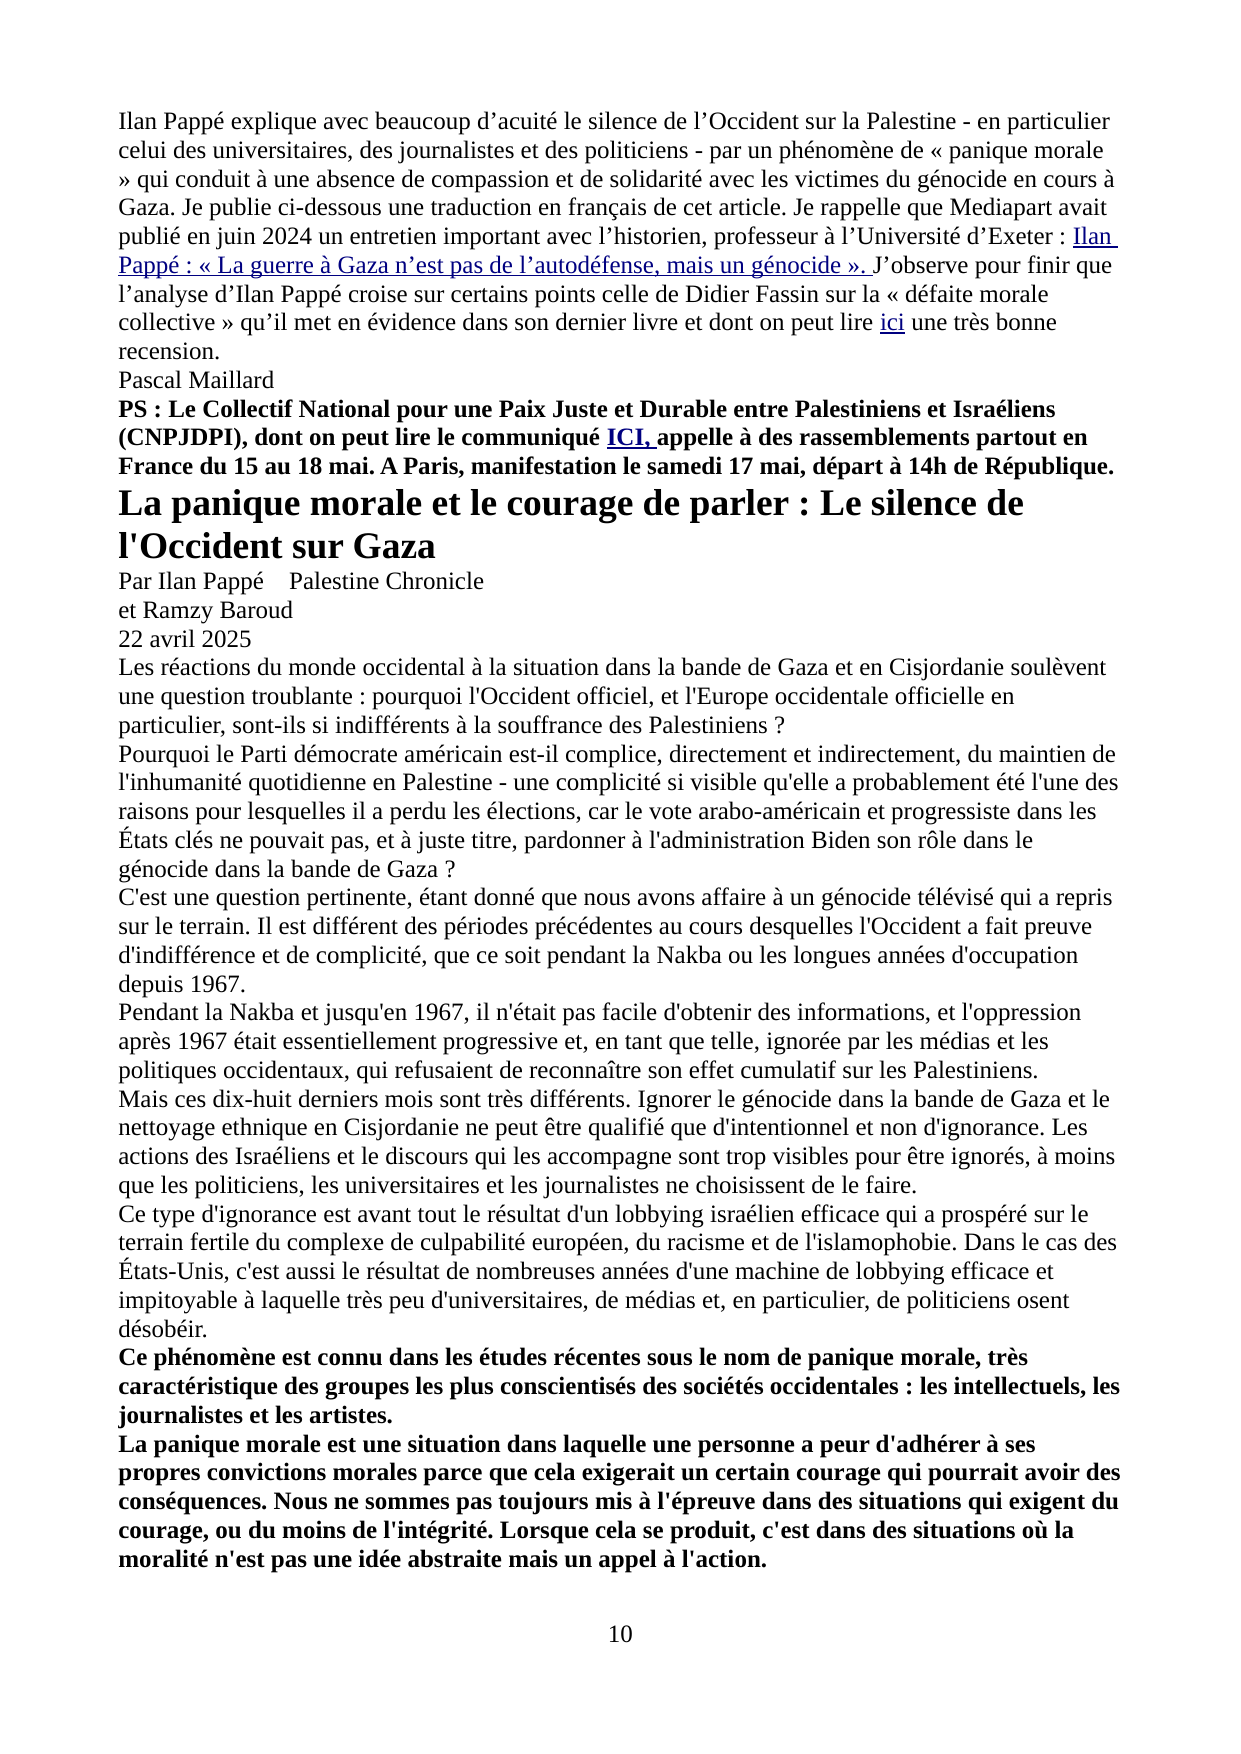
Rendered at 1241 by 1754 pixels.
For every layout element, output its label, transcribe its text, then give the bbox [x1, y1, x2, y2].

text Mais ces dix-huit derniers mois sont très différents. Ignorer le génocide dans la bande de Gaza et le nettoyage ethnique en Cisjordanie ne peut être qualifié que d'intentionnel et non d'ignorance. Les actions des Israéliens et le discours qui les accompagne sont trop visibles pour être ignorés, à moins que les politiciens, les universitaires et les journalistes ne choisissent de le faire. [118, 1084, 1122, 1199]
text La panique morale est une situation dans laquelle une personne a peur d'adhérer à ses propres convictions morales parce que cela exigerait un certain courage qui pourrait avoir des conséquences. Nous ne sommes pas toujours mis à l'épreuve dans des situations qui exigent du courage, ou du moins de l'intégrité. Lorsque cela se produit, c'est dans des situations où la moralité n'est pas une idée abstraite mais un appel à l'action. [118, 1429, 1122, 1572]
text PS : Le Collectif National pour une Paix Juste et Durable entre Palestiniens et Israéliens (CNPJDPI), dont on peut lire le communiqué ICI, appelle à des rassemblements partout en France du 15 au 18 mai. A Paris, manifestation le samedi 17 mai, départ à 14h de République. [118, 394, 1122, 480]
text Ilan Pappé explique avec beaucoup d’acuité le silence de l’Occident sur la Palestine - en particulier celui des universitaires, des journalistes et des politiciens - par un phénomène de « panique morale » qui conduit à une absence de compassion et de solidarité avec les victimes du génocide en cours à Gaza. Je publie ci-dessous une traduction en français de cet article. Je rappelle que Mediapart avait publié en juin 2024 un entretien important avec l’historien, professeur à l’Université d’Exeter : Ilan Pappé : « La guerre à Gaza n’est pas de l’autodéfense, mais un génocide ». J’observe pour finir que l’analyse d’Ilan Pappé croise sur certains points celle de Didier Fassin sur la « défaite morale collective » qu’il met en évidence dans son dernier livre et dont on peut lire ici une très bonne recension. [118, 106, 1122, 365]
text Les réactions du monde occidental à la situation dans la bande de Gaza et en Cisjordanie soulèvent une question troublante : pourquoi l'Occident officiel, et l'Europe occidentale officielle en particulier, sont-ils si indifférents à la souffrance des Palestiniens ? [118, 652, 1122, 739]
text Pendant la Nakba et jusqu'en 1967, il n'était pas facile d'obtenir des informations, et l'oppression après 1967 était essentiellement progressive et, en tant que telle, ignorée par les médias et les politiques occidentaux, qui refusaient de reconnaître son effet cumulatif sur les Palestiniens. [118, 997, 1122, 1084]
text Ce phénomène est connu dans les études récentes sous le nom de panique morale, très caractéristique des groupes les plus conscientisés des sociétés occidentales : les intellectuels, les journalistes et les artistes. [118, 1342, 1122, 1429]
text Ce type d'ignorance est avant tout le résultat d'un lobbying israélien efficace qui a prospéré sur le terrain fertile du complexe de culpabilité européen, du racisme et de l'islamophobie. Dans le cas des États-Unis, c'est aussi le résultat de nombreuses années d'une machine de lobbying efficace et impitoyable à laquelle très peu d'universitaires, de médias et, en particulier, de politiciens osent désobéir. [118, 1199, 1122, 1342]
text Pascal Maillard [118, 365, 1122, 394]
text C'est une question pertinente, étant donné que nous avons affaire à un génocide télévisé qui a repris sur le terrain. Il est différent des périodes précédentes au cours desquelles l'Occident a fait preuve d'indifférence et de complicité, que ce soit pendant la Nakba ou les longues années d'occupation depuis 1967. [118, 882, 1122, 997]
subtitle La panique morale et le courage de parler : Le silence de l'Occident sur Gaza [118, 480, 1122, 566]
text Pourquoi le Parti démocrate américain est-il complice, directement et indirectement, du maintien de l'inhumanité quotidienne en Palestine - une complicité si visible qu'elle a probablement été l'une des raisons pour lesquelles il a perdu les élections, car le vote arabo-américain et progressiste dans les États clés ne pouvait pas, et à juste titre, pardonner à l'administration Biden son rôle dans le génocide dans la bande de Gaza ? [118, 739, 1122, 882]
text Par Ilan Pappé Palestine Chronicle et Ramzy Baroud 22 avril 2025 [118, 566, 1122, 652]
